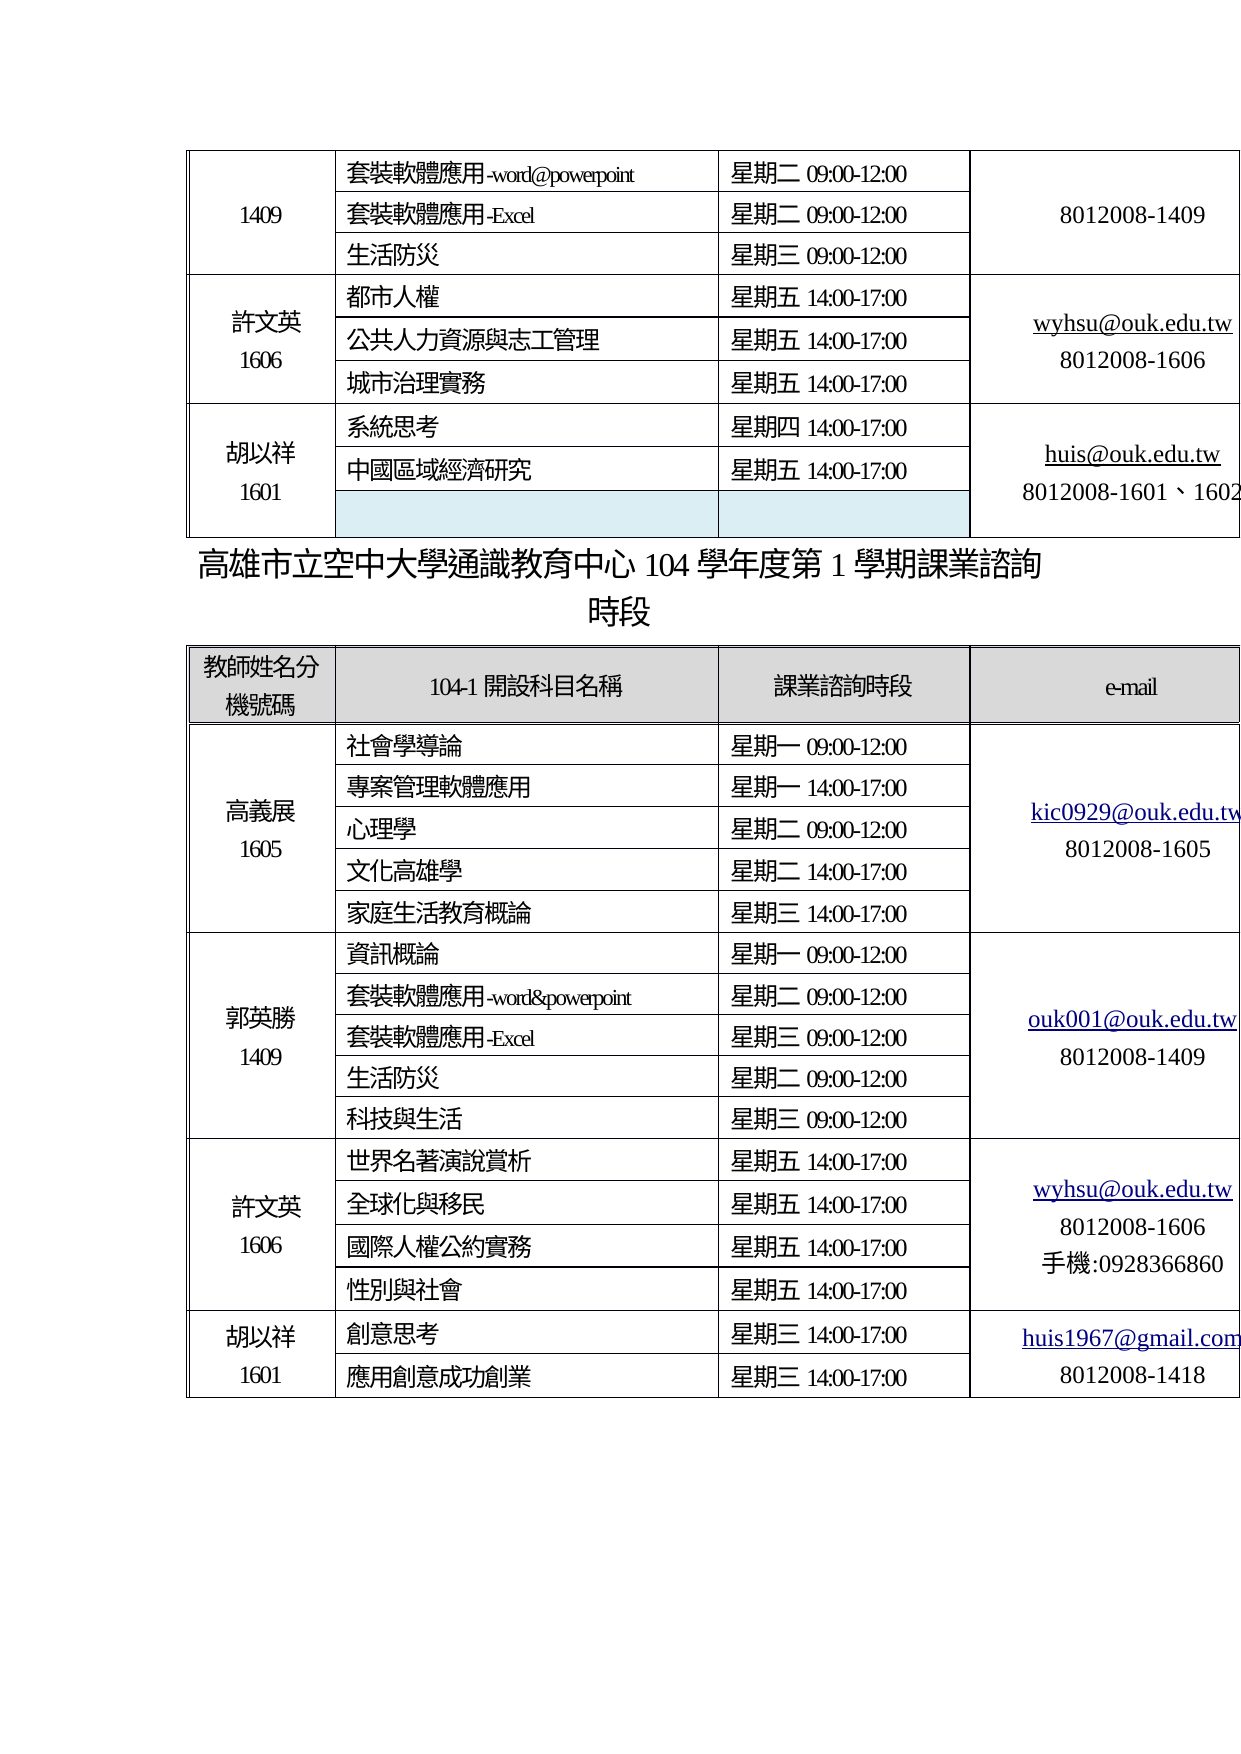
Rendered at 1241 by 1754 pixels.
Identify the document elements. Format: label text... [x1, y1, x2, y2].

table_cell 中國區域經濟研究 [336, 447, 718, 489]
table_cell 套裝軟體應用-Excel [336, 1015, 718, 1055]
table_cell 1409 [190, 151, 335, 273]
table_cell 科技與生活 [336, 1097, 718, 1137]
table_cell 胡以祥 1601 [190, 1311, 335, 1397]
table_cell 社會學導論 [336, 725, 718, 764]
table_cell 城市治理實務 [336, 361, 718, 402]
table_cell 許文英 1606 [190, 275, 335, 402]
table_cell 星期三14:00-17:00 [719, 1354, 969, 1397]
table_cell 8012008-1409 [971, 151, 1239, 273]
table_cell ouk001@ouk.edu.tw 8012008-1409 [971, 933, 1239, 1137]
table_cell [719, 491, 969, 537]
table_cell 生活防災 [336, 1056, 718, 1096]
table_cell 星期三14:00-17:00 [719, 891, 969, 932]
table_cell 心理學 [336, 807, 718, 848]
table_cell 生活防災 [336, 233, 718, 273]
table_cell 性別與社會 [336, 1268, 718, 1309]
text 高雄市立空中大學通識教育中心104學年度第1學期課業諮詢時段 [187, 538, 1053, 634]
table_cell 應用創意成功創業 [336, 1354, 718, 1397]
table_cell 星期二09:00-12:00 [719, 1056, 969, 1096]
table_cell wyhsu@ouk.edu.tw 8012008-1606 [971, 275, 1239, 402]
table_cell huis@ouk.edu.tw 8012008-1601、1602 [971, 404, 1239, 537]
table_cell 世界名著演說賞析 [336, 1139, 718, 1180]
table_cell [336, 491, 718, 537]
table_cell 創意思考 [336, 1311, 718, 1353]
table_cell 星期一09:00-12:00 [719, 933, 969, 973]
table_cell 系統思考 [336, 404, 718, 446]
table_cell 星期一09:00-12:00 [719, 725, 969, 764]
table_cell 星期五14:00-17:00 [719, 361, 969, 402]
table_cell 國際人權公約實務 [336, 1225, 718, 1266]
table_cell 文化高雄學 [336, 849, 718, 890]
table_cell 星期五14:00-17:00 [719, 275, 969, 316]
table_cell 星期五14:00-17:00 [719, 318, 969, 359]
table_cell 星期二14:00-17:00 [719, 849, 969, 890]
table_cell kic0929@ouk.edu.tw 8012008-1605 [971, 725, 1239, 932]
table_header 教師姓名分機號碼 [190, 648, 335, 722]
table_cell 星期五14:00-17:00 [719, 1181, 969, 1223]
table_cell huis1967@gmail.com 8012008-1418 [971, 1311, 1239, 1397]
table_cell 公共人力資源與志工管理 [336, 318, 718, 359]
table_cell 全球化與移民 [336, 1181, 718, 1223]
table_cell 都市人權 [336, 275, 718, 316]
table_cell 高義展 1605 [190, 725, 335, 932]
table_cell 星期四14:00-17:00 [719, 404, 969, 446]
table_cell 套裝軟體應用-word@powerpoint [336, 151, 718, 191]
table_cell 星期三09:00-12:00 [719, 1097, 969, 1137]
table_cell 套裝軟體應用-Excel [336, 192, 718, 232]
table_cell 星期五14:00-17:00 [719, 447, 969, 489]
table_cell 許文英 1606 [190, 1139, 335, 1309]
table_header e-mail [971, 648, 1239, 722]
table_cell 星期五14:00-17:00 [719, 1225, 969, 1266]
table_cell 套裝軟體應用-word&powerpoint [336, 974, 718, 1014]
table_cell 星期二09:00-12:00 [719, 807, 969, 848]
table_cell 星期二09:00-12:00 [719, 151, 969, 191]
table_cell 星期三14:00-17:00 [719, 1311, 969, 1353]
table_cell 星期二09:00-12:00 [719, 192, 969, 232]
table_header 104-1開設科目名稱 [336, 648, 718, 722]
table_cell 專案管理軟體應用 [336, 765, 718, 806]
table_cell wyhsu@ouk.edu.tw 8012008-1606 手機:0928366860 [971, 1139, 1239, 1309]
table_cell 資訊概論 [336, 933, 718, 973]
table_cell 星期二09:00-12:00 [719, 974, 969, 1014]
table_cell 星期五14:00-17:00 [719, 1268, 969, 1309]
table_cell 星期三09:00-12:00 [719, 1015, 969, 1055]
table_cell 家庭生活教育概論 [336, 891, 718, 932]
table_cell 胡以祥 1601 [190, 404, 335, 537]
table_header 課業諮詢時段 [719, 648, 969, 722]
table_cell 星期一14:00-17:00 [719, 765, 969, 806]
table_cell 郭英勝 1409 [190, 933, 335, 1137]
table_cell 星期三09:00-12:00 [719, 233, 969, 273]
table_cell 星期五14:00-17:00 [719, 1139, 969, 1180]
